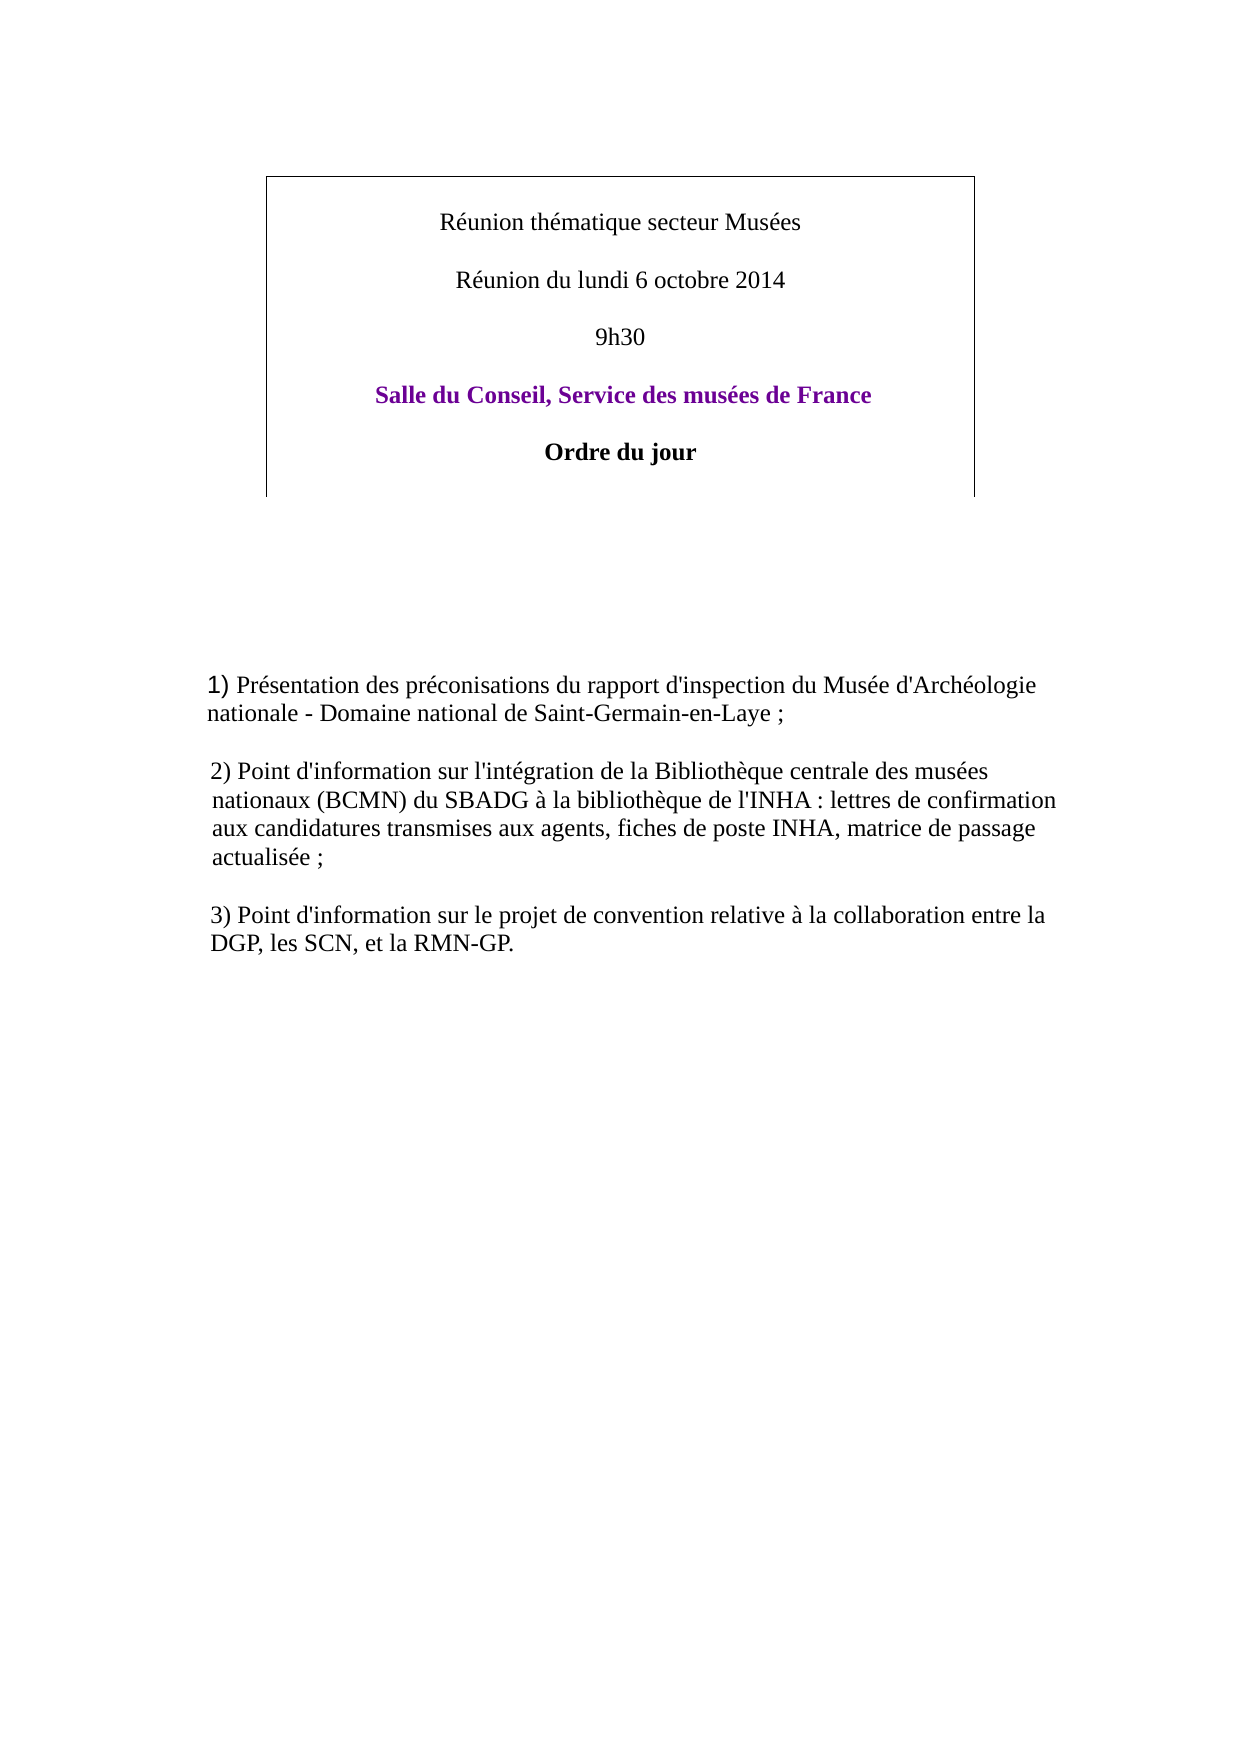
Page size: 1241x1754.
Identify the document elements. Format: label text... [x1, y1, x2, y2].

text 2) Point d'information sur l'intégration de la Bibliothèque centrale des musées nationaux (BCMN) du SBADG à la bibliothèque de l'INHA : lettres de confirmation aux candidatures transmises aux agents, fiches de poste INHA, matrice de passage actualisée ; [148, 756, 1092, 871]
list 1) Présentation des préconisations du rapport d'inspection du Musée d'Archéologie nationale - Domaine national de Saint-Germain-en-Laye ; [177, 669, 1092, 727]
text 3) Point d'information sur le projet de convention relative à la collaboration entre la DGP, les SCN, et la RMN-GP. [157, 900, 1092, 957]
table_header Réunion thématique secteur Musées Réunion du lundi 6 octobre 2014 9h30 Salle du Conseil, Service des musées de France Ordre du jour [148, 176, 1092, 554]
